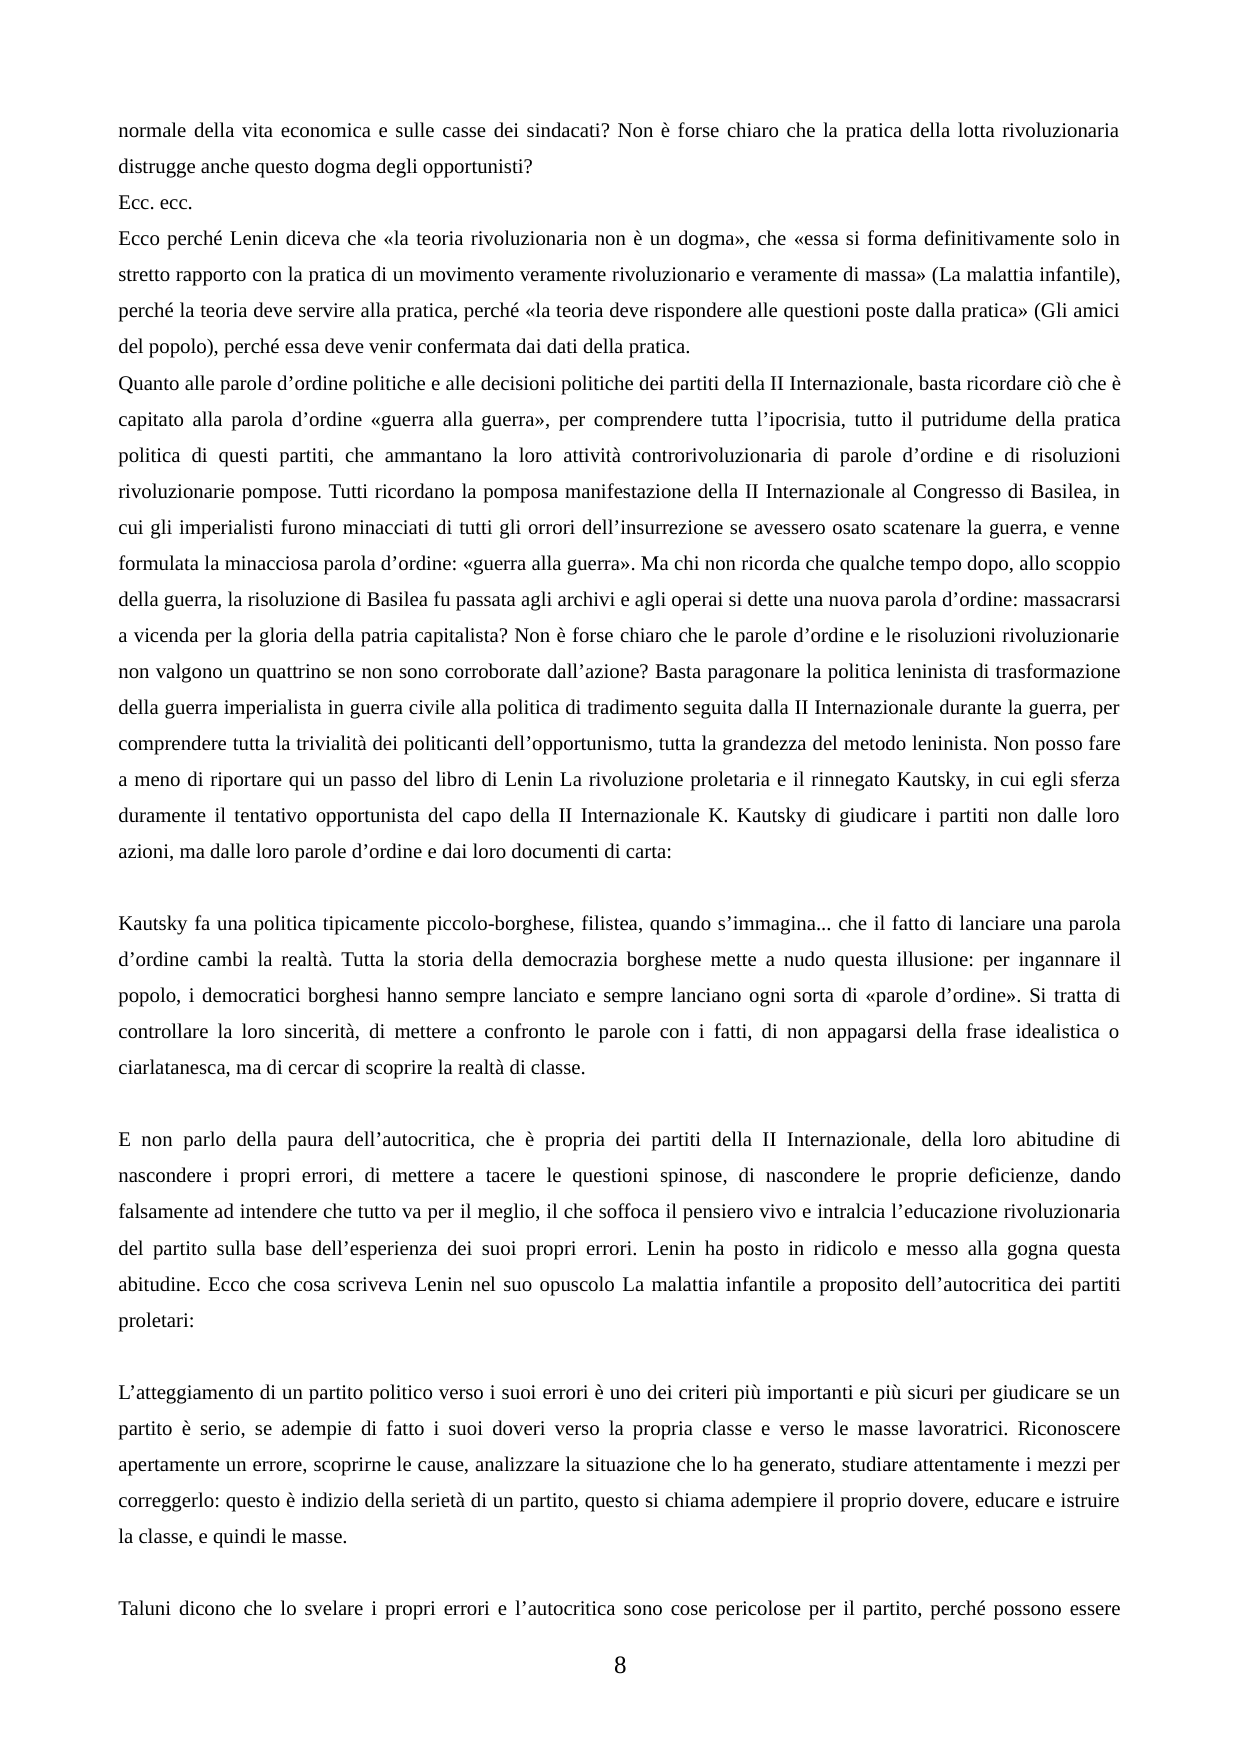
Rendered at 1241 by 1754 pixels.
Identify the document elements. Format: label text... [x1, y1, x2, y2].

text Ecc. ecc. [118, 190, 1122, 214]
text Taluni dicono che lo svelare i propri errori e l’autocritica sono cose pericolose per il partito, perché possono essere [118, 1596, 1122, 1620]
text normale della vita economica e sulle casse dei sindacati? Non è forse chiaro che la pratica della lotta rivoluzionaria distrugge anche questo dogma degli opportunisti? [118, 118, 1122, 178]
text Quanto alle parole d’ordine politiche e alle decisioni politiche dei partiti della II Internazionale, basta ricordare ciò che è capitato alla parola d’ordine «guerra alla guerra», per comprendere tutta l’ipocrisia, tutto il putridume della pratica politica di questi partiti, che ammantano la loro attività controrivoluzionaria di parole d’ordine e di risoluzioni rivoluzionarie pompose. Tutti ricordano la pomposa manifestazione della II Internazionale al Congresso di Basilea, in cui gli imperialisti furono minacciati di tutti gli orrori dell’insurrezione se avessero osato scatenare la guerra, e venne formulata la minacciosa parola d’ordine: «guerra alla guerra». Ma chi non ricorda che qualche tempo dopo, allo scoppio della guerra, la risoluzione di Basilea fu passata agli archivi e agli operai si dette una nuova parola d’ordine: massacrarsi a vicenda per la gloria della patria capitalista? Non è forse chiaro che le parole d’ordine e le risoluzioni rivoluzionarie non valgono un quattrino se non sono corroborate dall’azione? Basta paragonare la politica leninista di trasformazione della guerra imperialista in guerra civile alla politica di tradimento seguita dalla II Internazionale durante la guerra, per comprendere tutta la trivialità dei politicanti dell’opportunismo, tutta la grandezza del metodo leninista. Non posso fare a meno di riportare qui un passo del libro di Lenin La rivoluzione proletaria e il rinnegato Kautsky, in cui egli sferza duramente il tentativo opportunista del capo della II Internazionale K. Kautsky di giudicare i partiti non dalle loro azioni, ma dalle loro parole d’ordine e dai loro documenti di carta: [118, 370, 1122, 863]
text Kautsky fa una politica tipicamente piccolo-borghese, filistea, quando s’immagina... che il fatto di lanciare una parola d’ordine cambi la realtà. Tutta la storia della democrazia borghese mette a nudo questa illusione: per ingannare il popolo, i democratici borghesi hanno sempre lanciato e sempre lanciano ogni sorta di «parole d’ordine». Si tratta di controllare la loro sincerità, di mettere a confronto le parole con i fatti, di non appagarsi della frase idealistica o ciarlatanesca, ma di cercar di scoprire la realtà di classe. [118, 911, 1122, 1079]
text Ecco perché Lenin diceva che «la teoria rivoluzionaria non è un dogma», che «essa si forma definitivamente solo in stretto rapporto con la pratica di un movimento veramente rivoluzionario e veramente di massa» (La malattia infantile), perché la teoria deve servire alla pratica, perché «la teoria deve rispondere alle questioni poste dalla pratica» (Gli amici del popolo), perché essa deve venir confermata dai dati della pratica. [118, 226, 1122, 358]
text L’atteggiamento di un partito politico verso i suoi errori è uno dei criteri più importanti e più sicuri per giudicare se un partito è serio, se adempie di fatto i suoi doveri verso la propria classe e verso le masse lavoratrici. Riconoscere apertamente un errore, scoprirne le cause, analizzare la situazione che lo ha generato, studiare attentamente i mezzi per correggerlo: questo è indizio della serietà di un partito, questo si chiama adempiere il proprio dovere, educare e istruire la classe, e quindi le masse. [118, 1379, 1122, 1548]
text E non parlo della paura dell’autocritica, che è propria dei partiti della II Internazionale, della loro abitudine di nascondere i propri errori, di mettere a tacere le questioni spinose, di nascondere le proprie deficienze, dando falsamente ad intendere che tutto va per il meglio, il che soffoca il pensiero vivo e intralcia l’educazione rivoluzionaria del partito sulla base dell’esperienza dei suoi propri errori. Lenin ha posto in ridicolo e messo alla gogna questa abitudine. Ecco che cosa scriveva Lenin nel suo opuscolo La malattia infantile a proposito dell’autocritica dei partiti proletari: [118, 1127, 1122, 1332]
